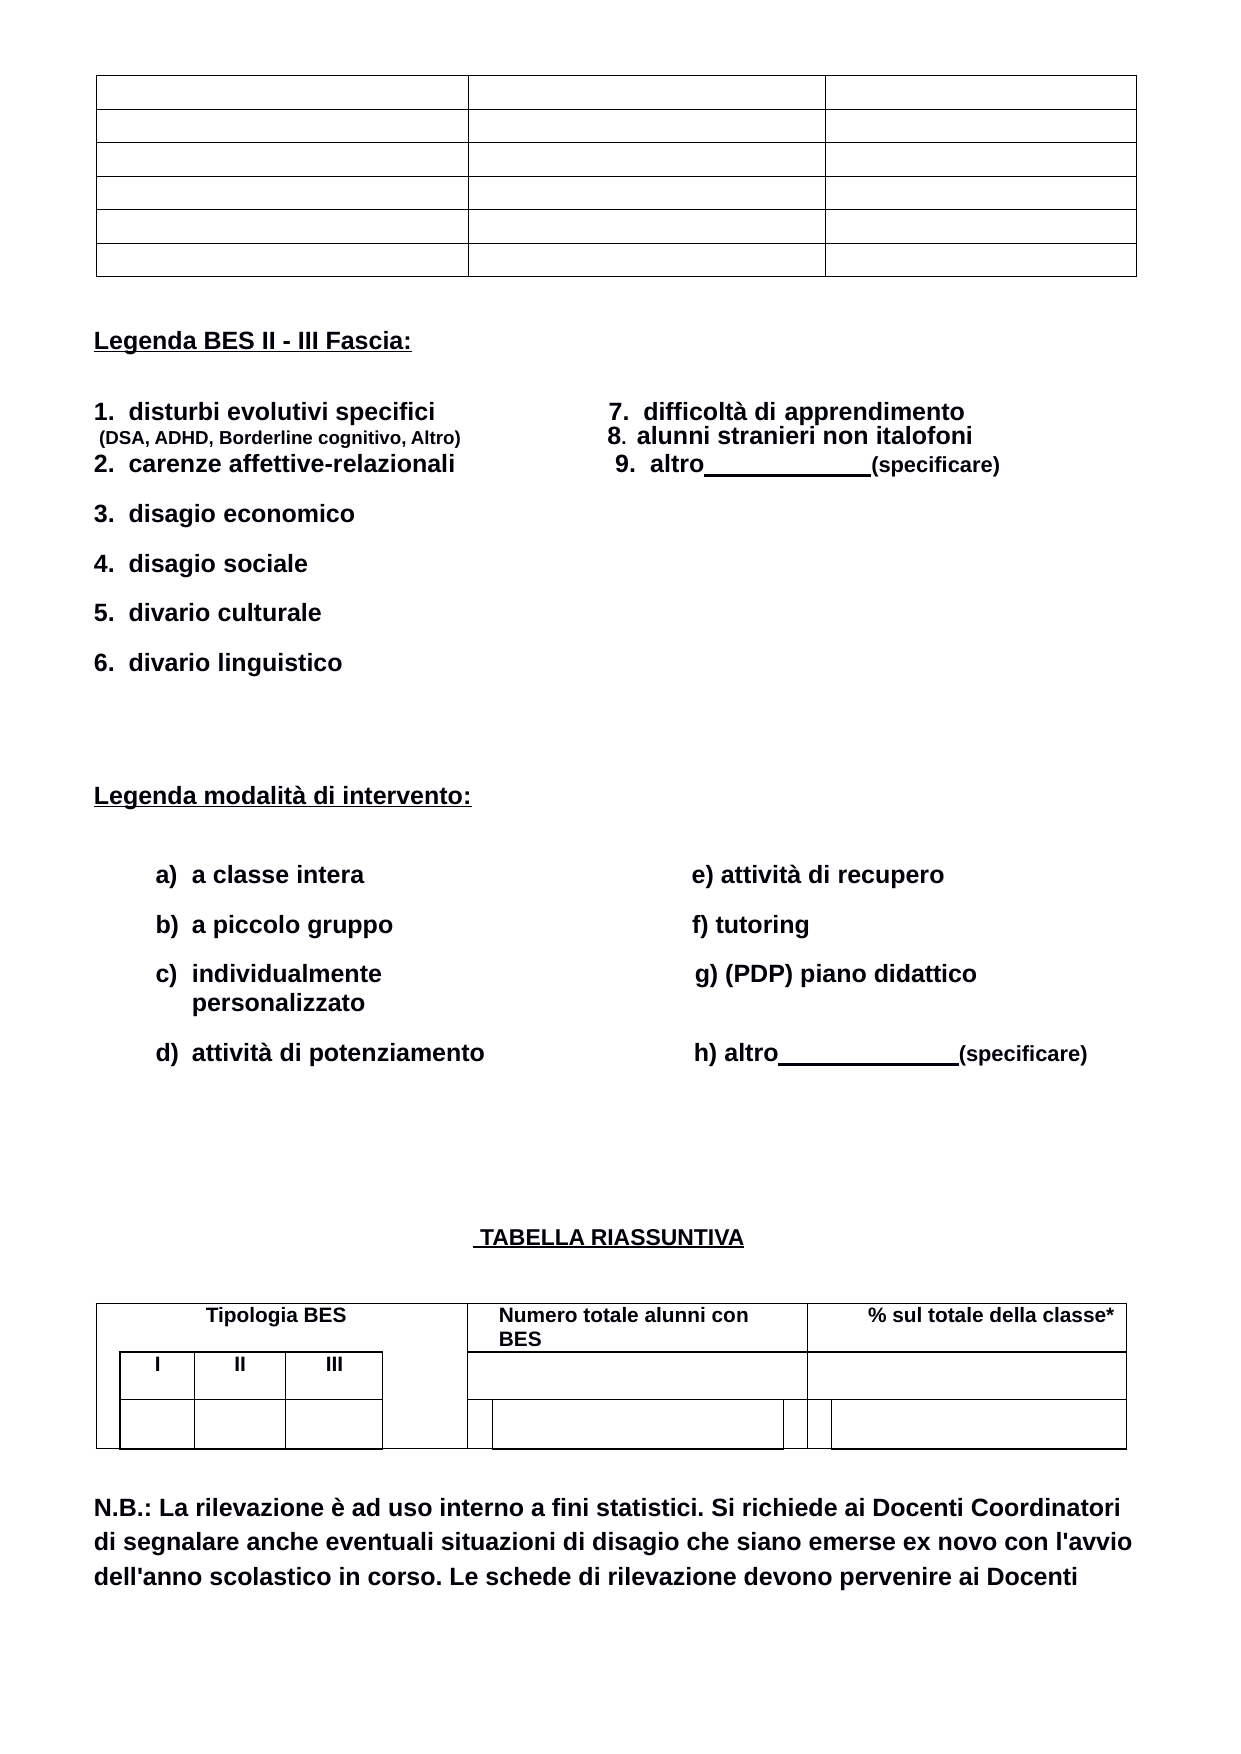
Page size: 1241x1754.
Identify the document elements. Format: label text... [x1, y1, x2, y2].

table_cell [826, 110, 1136, 142]
text Legenda modalità di intervento: [94, 781, 1138, 810]
table_cell [97, 1399, 119, 1448]
text 5. divario culturale [94, 598, 1138, 627]
table_cell [469, 244, 825, 276]
table_cell [493, 1400, 783, 1448]
text Legenda BES II - III Fascia: [94, 326, 1138, 354]
table_cell [826, 244, 1136, 276]
text 2. carenze affettive-relazionali 9. altro____________(specificare) [94, 449, 1138, 478]
table_cell [469, 210, 825, 243]
table_cell [195, 1400, 285, 1448]
text 6. divario linguistico [94, 648, 1138, 677]
table_header Numero totale alunni con BES [468, 1304, 807, 1351]
table_cell [469, 110, 825, 142]
list attività di potenziamento h) altro (specificare) [155, 1038, 1138, 1067]
text 3. disagio economico [94, 499, 1138, 528]
text 1. disturbi evolutivi specifici 7. difficoltà di apprendimento [94, 402, 1138, 426]
text (DSA, ADHD, Borderline cognitivo, Altro) 8. alunni stranieri non italofoni [94, 426, 1138, 449]
table_cell I [121, 1353, 194, 1399]
table_cell II [195, 1353, 285, 1399]
table_cell [826, 210, 1136, 243]
list a classe intera e) attività di recupero [155, 860, 1138, 889]
table_cell [826, 177, 1136, 209]
text N.B.: La rilevazione è ad uso interno a fini statistici. Si richiede ai Docenti Coordinatori di segnalare anche eventuali situazioni di disagio che siano emerse ex novo con l'avvio dell'anno scolastico in corso. Le schede di rilevazione devono pervenire ai Docenti [94, 1493, 1138, 1591]
table_cell [469, 76, 825, 109]
table_cell [97, 244, 468, 276]
text TABELLA RIASSUNTIVA [79, 1222, 1138, 1250]
table_cell III [286, 1353, 382, 1399]
list a piccolo gruppo f) tutoring [155, 909, 1138, 938]
table_cell [469, 177, 825, 209]
text 4. disagio sociale [94, 549, 1138, 577]
table_cell [121, 1400, 194, 1448]
table_cell [97, 1351, 119, 1399]
table_cell [97, 76, 468, 109]
table_cell [832, 1400, 1126, 1448]
table_cell [97, 143, 468, 176]
table_cell [826, 76, 1136, 109]
table_header Tipologia BES [97, 1304, 467, 1351]
table_cell [468, 1400, 492, 1448]
table_cell [286, 1400, 382, 1448]
table_cell [97, 177, 468, 209]
list individualmente g) (PDP) piano didattico personalizzato [155, 959, 1138, 1017]
table_cell [784, 1400, 807, 1448]
table_cell [97, 210, 468, 243]
table_cell [808, 1353, 1126, 1399]
table_cell [469, 143, 825, 176]
table_cell [383, 1351, 467, 1448]
table_cell [808, 1400, 831, 1448]
table_cell [468, 1353, 807, 1399]
table_cell [97, 110, 468, 142]
table_cell [826, 143, 1136, 176]
table_header % sul totale della classe* [808, 1304, 1126, 1351]
